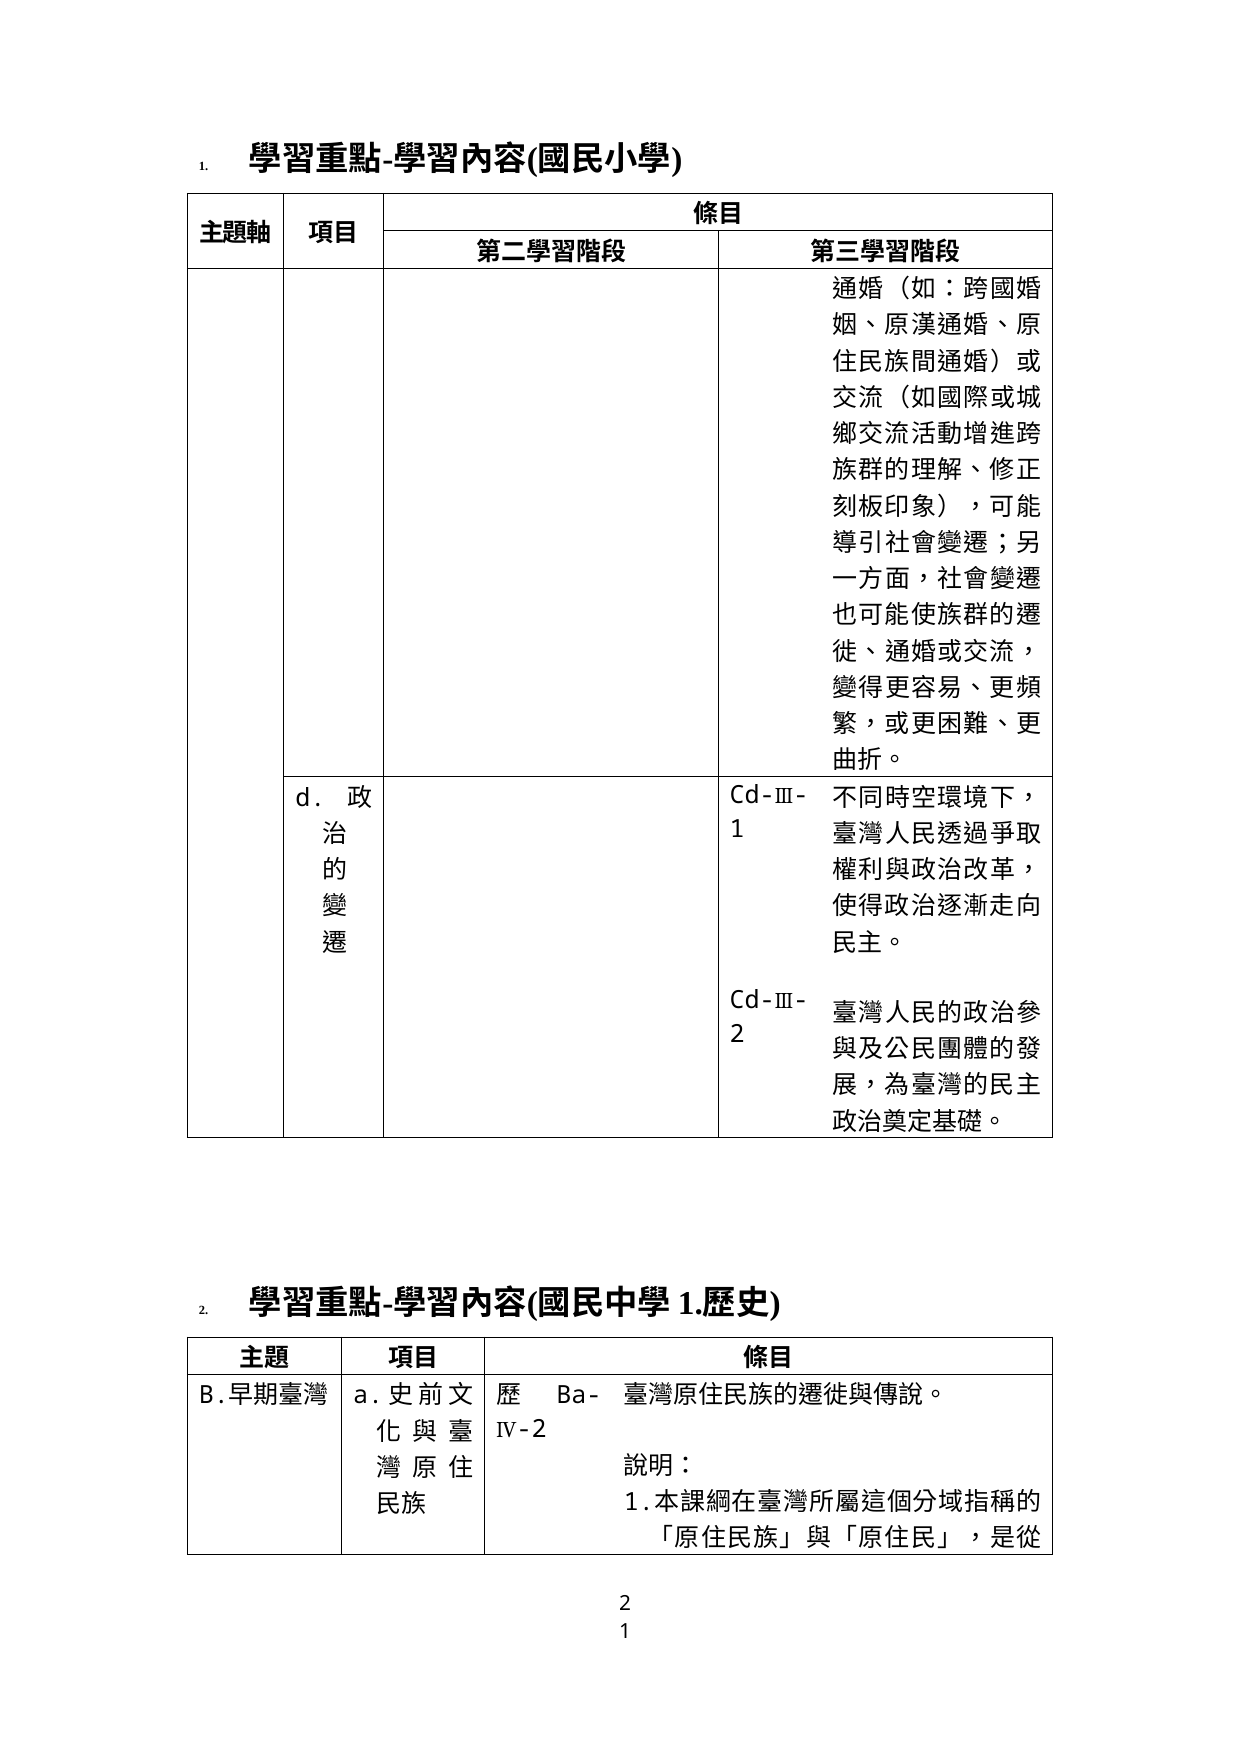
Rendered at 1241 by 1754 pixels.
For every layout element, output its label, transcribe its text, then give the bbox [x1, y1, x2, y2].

table_cell 項目 [284, 194, 383, 267]
table_cell [719, 269, 821, 776]
table_cell [284, 269, 383, 776]
table_cell 主題軸 [188, 194, 283, 267]
table_cell [384, 777, 486, 1137]
table_cell Cd-Ⅲ-1 Cd-Ⅲ-2 [719, 777, 821, 1137]
table_cell 通婚（如：跨國婚姻、原漢通婚、原住民族間通婚）或交流（如國際或城鄉交流活動增進跨族群的理解、修正刻板印象），可能導引社會變遷；另一方面，社會變遷也可能使族群的遷徙、通婚或交流，變得更容易、更頻繁，或更困難、更曲折。 [821, 269, 1052, 776]
table_cell 項目 [342, 1338, 484, 1374]
table_cell B.早期臺灣 [188, 1375, 341, 1554]
table_cell 歷Ba-Ⅳ-2 [485, 1375, 612, 1554]
table_cell 條目 [485, 1338, 1052, 1374]
table_cell a.史前文化與臺灣原住民族 [342, 1375, 484, 1554]
table_cell 主題 [188, 1338, 341, 1374]
table_cell [486, 777, 718, 1137]
table_cell 第三學習階段 [719, 231, 1052, 267]
table_header 學習重點-學習內容(國民中學1.歷史) [188, 1263, 1053, 1337]
table_cell 第二學習階段 [384, 231, 718, 267]
table_cell 條目 [384, 194, 1052, 230]
table_cell [384, 269, 486, 776]
table_cell 臺灣原住民族的遷徙與傳說。 說明： 1.本課綱在臺灣所屬這個分域指稱的「原住民族」與「原住民」，是從 [612, 1375, 1052, 1554]
table_cell [486, 269, 718, 776]
table_cell 不同時空環境下，臺灣人民透過爭取權利與政治改革，使得政治逐漸走向民主。 臺灣人民的政治參與及公民團體的發展，為臺灣的民主政治奠定基礎。 [821, 777, 1052, 1137]
table_header 學習重點-學習內容(國民小學) [188, 120, 1053, 193]
table_cell d.政治的變遷 [284, 777, 383, 1137]
table_cell [188, 269, 283, 1137]
